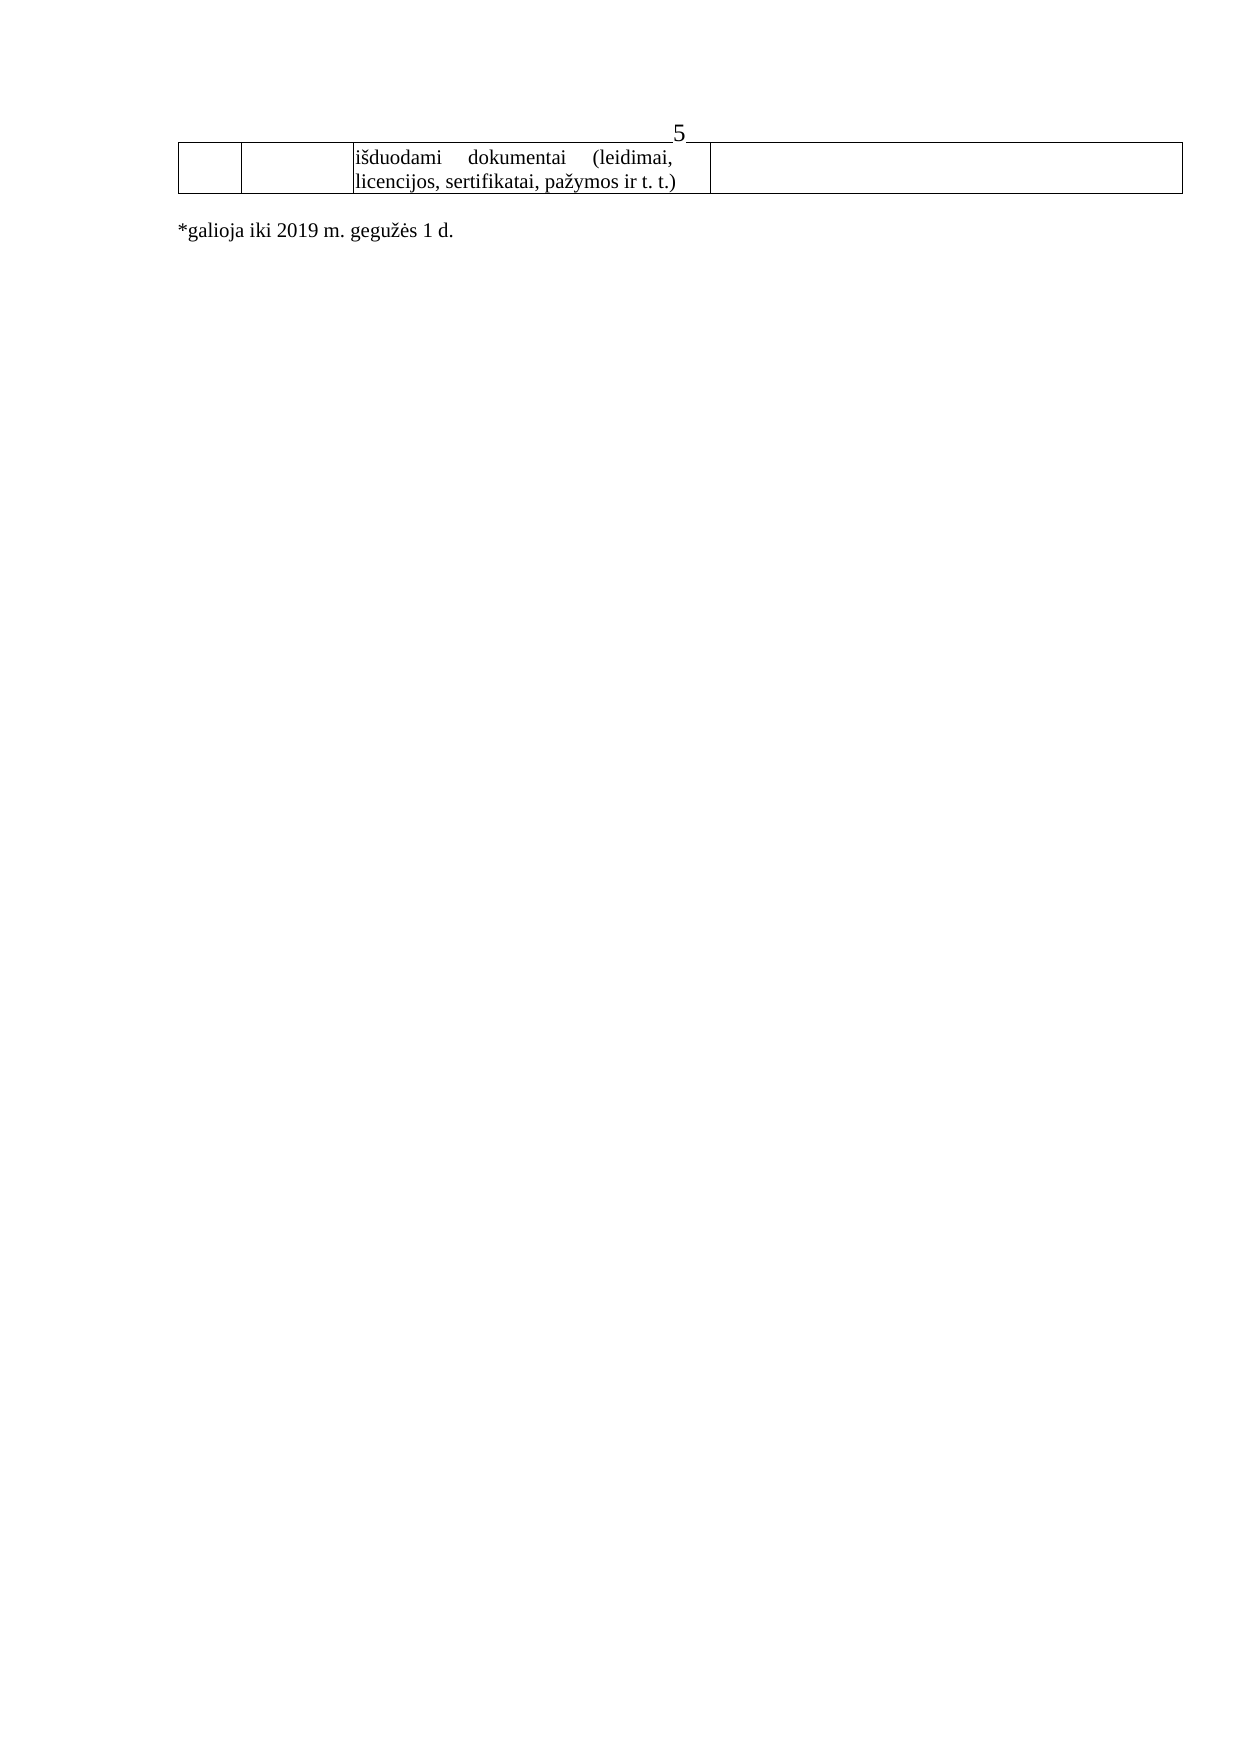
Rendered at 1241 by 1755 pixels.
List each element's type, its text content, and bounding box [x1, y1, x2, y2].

table_cell [242, 143, 353, 193]
text *galioja iki 2019 m. gegužės 1 d. [177, 218, 1181, 242]
table_cell išduodami dokumentai (leidimai, licencijos, sertifikatai, pažymos ir t. t.) [354, 143, 710, 193]
table_cell [711, 143, 1182, 193]
table_cell [179, 143, 241, 193]
